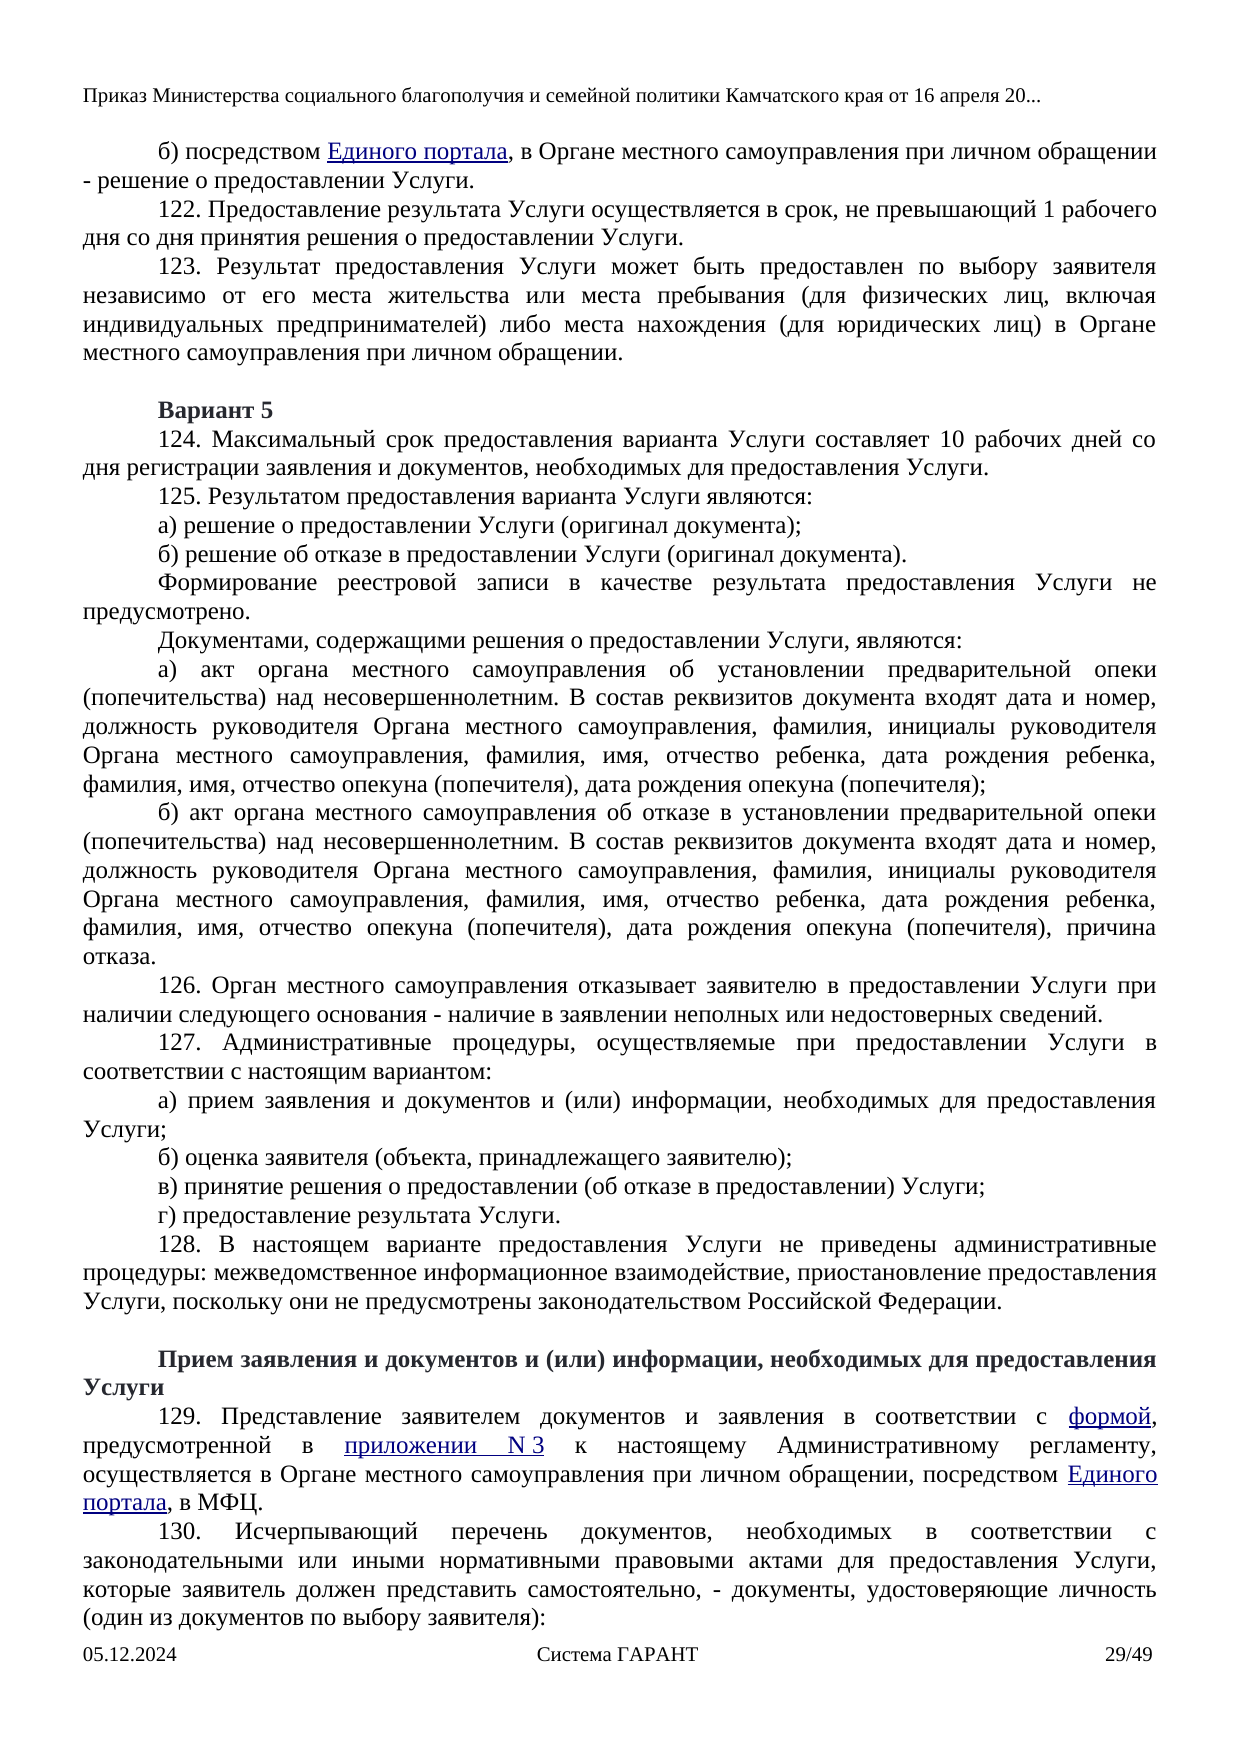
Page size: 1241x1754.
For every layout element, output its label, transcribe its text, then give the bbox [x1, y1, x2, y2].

text а) решение о предоставлении Услуги (оригинал документа); [83, 510, 1157, 539]
text б) решение об отказе в предоставлении Услуги (оригинал документа). [83, 539, 1157, 567]
text Формирование реестровой записи в качестве результата предоставления Услуги не предусмотрено. [83, 567, 1157, 625]
text 128. В настоящем варианте предоставления Услуги не приведены административные процедуры: межведомственное информационное взаимодействие, приостановление предоставления Услуги, поскольку они не предусмотрены законодательством Российской Федерации. [83, 1229, 1157, 1315]
text б) оценка заявителя (объекта, принадлежащего заявителю); [83, 1142, 1157, 1171]
text а) прием заявления и документов и (или) информации, необходимых для предоставления Услуги; [83, 1085, 1157, 1142]
text 124. Максимальный срок предоставления варианта Услуги составляет 10 рабочих дней со дня регистрации заявления и документов, необходимых для предоставления Услуги. [83, 424, 1157, 481]
text г) предоставление результата Услуги. [83, 1200, 1157, 1229]
text в) принятие решения о предоставлении (об отказе в предоставлении) Услуги; [83, 1171, 1157, 1200]
text Вариант 5 [83, 395, 1157, 424]
text 129. Представление заявителем документов и заявления в соответствии с формой, предусмотренной в приложении N 3 к настоящему Административному регламенту, осуществляется в Органе местного самоуправления при личном обращении, посредством Единого портала, в МФЦ. [83, 1401, 1157, 1516]
text б) посредством Единого портала, в Органе местного самоуправления при личном обращении - решение о предоставлении Услуги. [83, 136, 1157, 194]
text 127. Административные процедуры, осуществляемые при предоставлении Услуги в соответствии с настоящим вариантом: [83, 1027, 1157, 1085]
text Прием заявления и документов и (или) информации, необходимых для предоставления Услуги [83, 1344, 1157, 1401]
text 126. Орган местного самоуправления отказывает заявителю в предоставлении Услуги при наличии следующего основания - наличие в заявлении неполных или недостоверных сведений. [83, 970, 1157, 1027]
text а) акт органа местного самоуправления об установлении предварительной опеки (попечительства) над несовершеннолетним. В состав реквизитов документа входят дата и номер, должность руководителя Органа местного самоуправления, фамилия, инициалы руководителя Органа местного самоуправления, фамилия, имя, отчество ребенка, дата рождения ребенка, фамилия, имя, отчество опекуна (попечителя), дата рождения опекуна (попечителя); [83, 654, 1157, 797]
text 125. Результатом предоставления варианта Услуги являются: [83, 481, 1157, 510]
text 130. Исчерпывающий перечень документов, необходимых в соответствии с законодательными или иными нормативными правовыми актами для предоставления Услуги, которые заявитель должен представить самостоятельно, - документы, удостоверяющие личность (один из документов по выбору заявителя): [83, 1516, 1157, 1631]
text 122. Предоставление результата Услуги осуществляется в срок, не превышающий 1 рабочего дня со дня принятия решения о предоставлении Услуги. [83, 194, 1157, 251]
text 123. Результат предоставления Услуги может быть предоставлен по выбору заявителя независимо от его места жительства или места пребывания (для физических лиц, включая индивидуальных предпринимателей) либо места нахождения (для юридических лиц) в Органе местного самоуправления при личном обращении. [83, 251, 1157, 366]
text Документами, содержащими решения о предоставлении Услуги, являются: [83, 625, 1157, 654]
text б) акт органа местного самоуправления об отказе в установлении предварительной опеки (попечительства) над несовершеннолетним. В состав реквизитов документа входят дата и номер, должность руководителя Органа местного самоуправления, фамилия, инициалы руководителя Органа местного самоуправления, фамилия, имя, отчество ребенка, дата рождения ребенка, фамилия, имя, отчество опекуна (попечителя), дата рождения опекуна (попечителя), причина отказа. [83, 797, 1157, 970]
